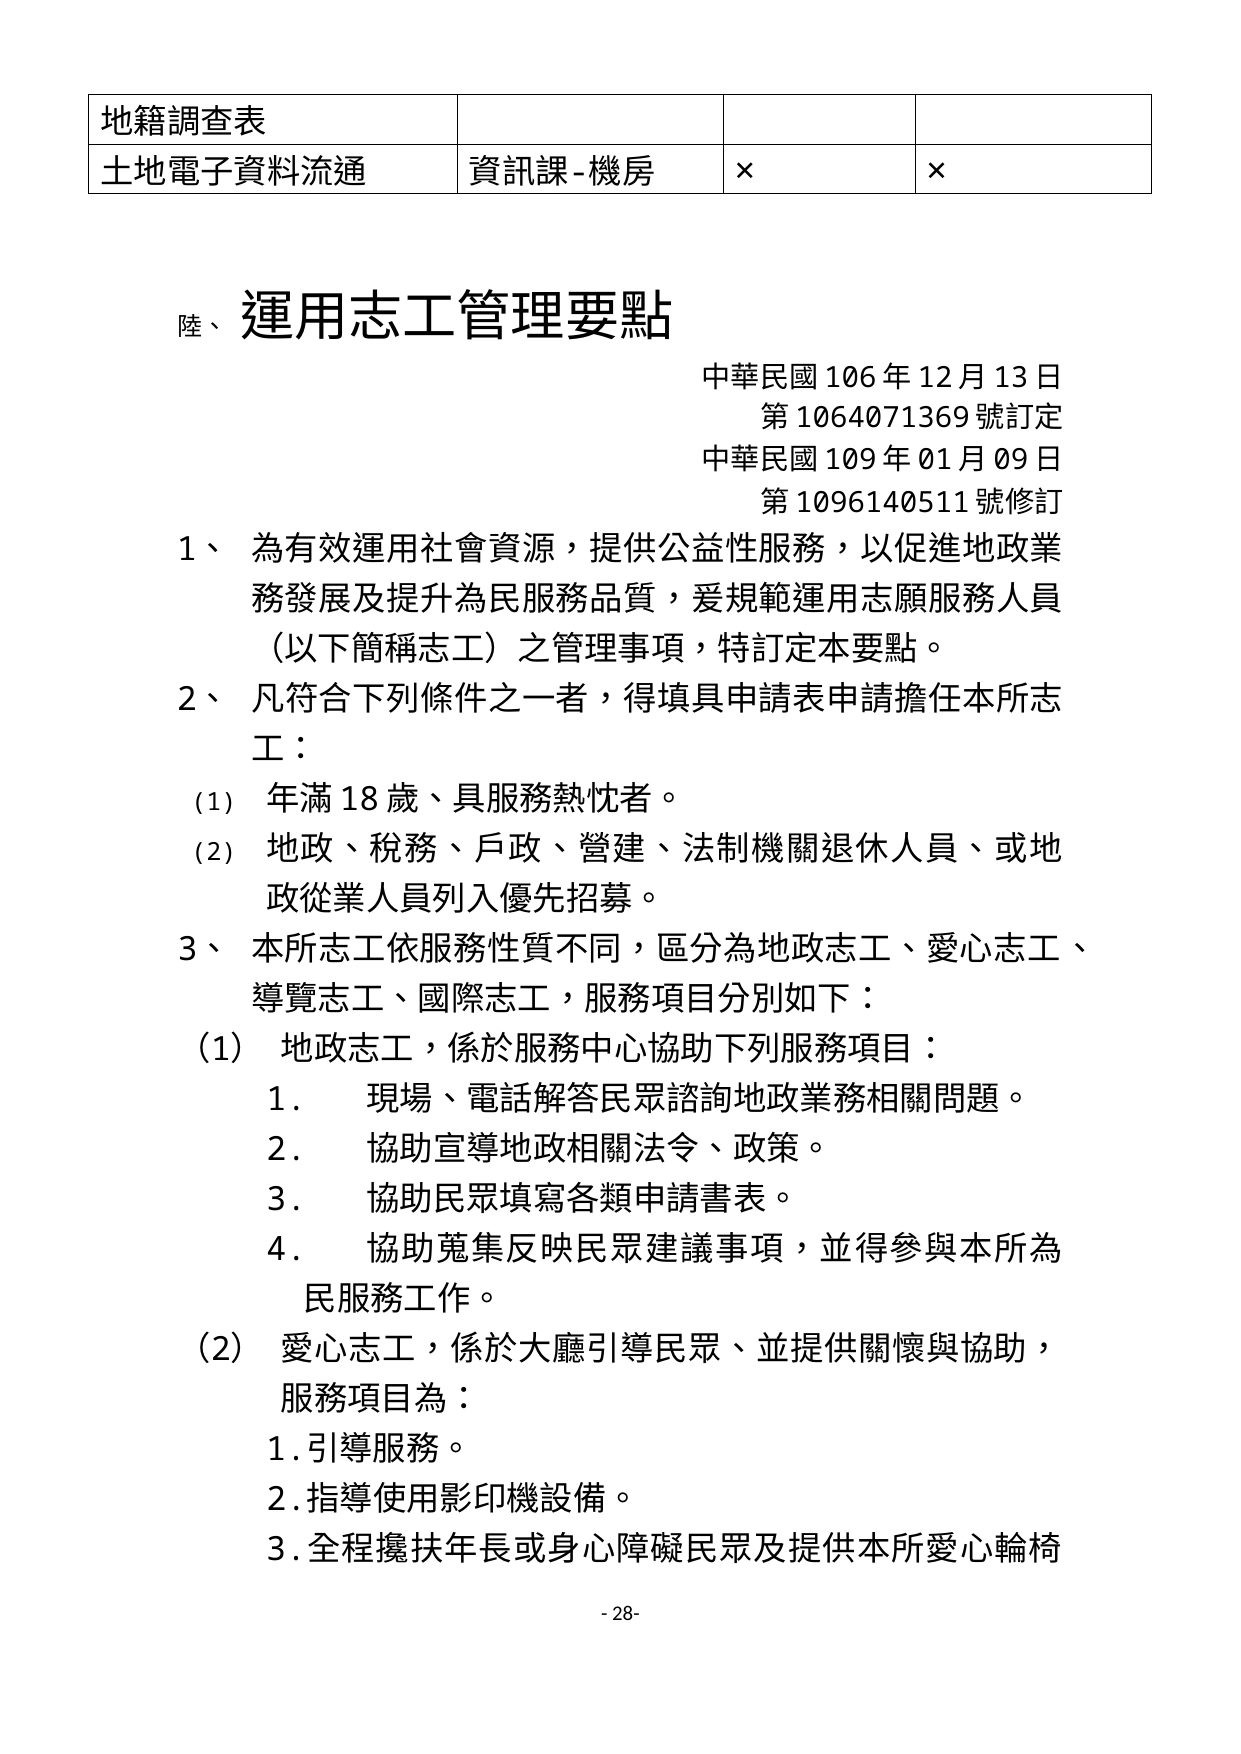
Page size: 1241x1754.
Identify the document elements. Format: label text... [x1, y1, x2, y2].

table_cell 地籍調查表 [89, 95, 457, 143]
table_cell [916, 95, 1151, 143]
text 第1096140511號修訂 [177, 478, 1063, 521]
table_cell [724, 95, 915, 143]
list 協助蒐集反映民眾建議事項，並得參與本所為民服務工作。 [266, 1221, 1063, 1321]
text 中華民國109年01月09日 [177, 436, 1063, 478]
list 協助民眾填寫各類申請書表。 [266, 1171, 1063, 1221]
list 愛心志工，係於大廳引導民眾、並提供關懷與協助，服務項目為： [177, 1321, 1063, 1421]
list 年滿18歲、具服務熱忱者。 [191, 771, 1063, 821]
list 協助宣導地政相關法令、政策。 [266, 1121, 1063, 1171]
list 地政志工，係於服務中心協助下列服務項目： [177, 1021, 1063, 1071]
table_cell 資訊課-機房 [458, 145, 723, 193]
list 凡符合下列條件之一者，得填具申請表申請擔任本所志工： [177, 671, 1063, 771]
text 第1064071369號訂定 [177, 393, 1063, 436]
table_cell [723, 194, 915, 239]
table_cell 土地電子資料流通 [89, 145, 457, 193]
list 運用志工管理要點 [177, 239, 1107, 364]
list 現場、電話解答民眾諮詢地政業務相關問題。 [266, 1071, 1063, 1121]
list 本所志工依服務性質不同，區分為地政志工、愛心志工、導覽志工、國際志工，服務項目分別如下： [177, 921, 1063, 1021]
table_cell [458, 95, 723, 143]
text 中華民國106年12月13日 [177, 364, 1063, 393]
text 2.指導使用影印機設備。 [266, 1471, 1063, 1521]
text 1.引導服務。 [266, 1421, 1063, 1471]
list 為有效運用社會資源，提供公益性服務，以促進地政業務發展及提升為民服務品質，爰規範運用志願服務人員（以下簡稱志工）之管理事項，特訂定本要點。 [177, 521, 1063, 671]
list 地政、稅務、戶政、營建、法制機關退休人員、或地政從業人員列入優先招募。 [191, 821, 1063, 921]
table_cell ✕ [916, 145, 1151, 193]
table_cell [89, 194, 457, 239]
table_cell [458, 194, 723, 239]
table_cell ✕ [724, 145, 915, 193]
text 3.全程攙扶年長或身心障礙民眾及提供本所愛心輪椅 [266, 1521, 1063, 1571]
table_cell [915, 194, 1151, 239]
